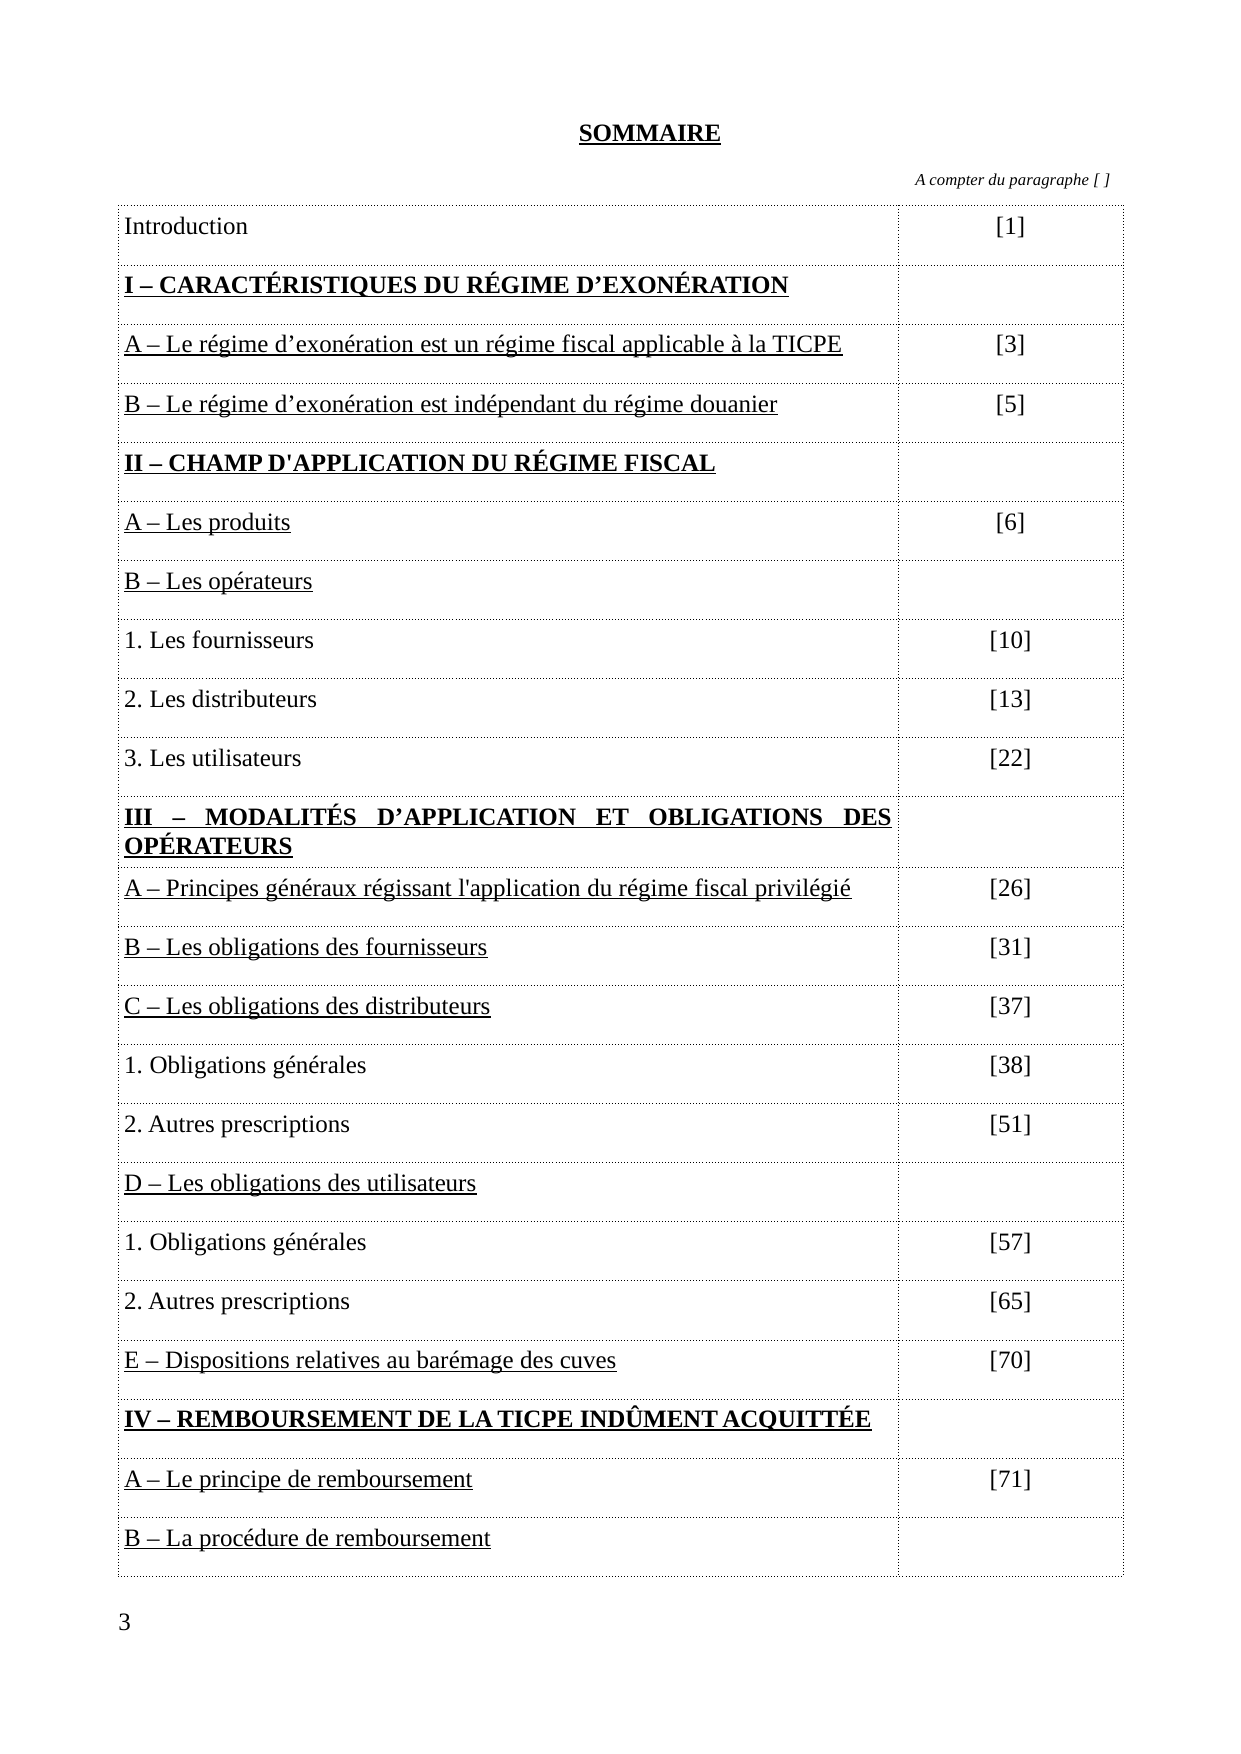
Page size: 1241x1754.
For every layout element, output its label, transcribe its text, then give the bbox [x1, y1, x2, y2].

table_cell [65] [898, 1280, 1123, 1339]
table_cell [70] [898, 1340, 1123, 1398]
table_cell [13] [898, 678, 1123, 737]
table_cell [57] [898, 1221, 1123, 1280]
table_cell A – Principes généraux régissant l'application du régime fiscal privilégié [118, 867, 898, 926]
table_cell [898, 442, 1123, 501]
table_cell B – Le régime d’exonération est indépendant du régime douanier [118, 383, 898, 442]
table_cell [3] [898, 324, 1123, 383]
table_cell [898, 560, 1123, 619]
table_cell A – Le principe de remboursement [118, 1458, 898, 1517]
table_cell [6] [898, 501, 1123, 560]
table_cell I – CARACTÉRISTIQUES DU RÉGIME D’EXONÉRATION [118, 265, 898, 323]
table_cell [898, 1517, 1123, 1576]
table_cell 1. Obligations générales [118, 1044, 898, 1103]
table_cell 2. Les distributeurs [118, 678, 898, 737]
table_cell 2. Autres prescriptions [118, 1103, 898, 1162]
table_cell D – Les obligations des utilisateurs [118, 1162, 898, 1221]
table_cell A – Le régime d’exonération est un régime fiscal applicable à la TICPE [118, 324, 898, 383]
table_cell [10] [898, 619, 1123, 678]
table_header Introduction [118, 205, 898, 264]
table_cell [22] [898, 737, 1123, 796]
table_cell 1. Les fournisseurs [118, 619, 898, 678]
table_cell B – La procédure de remboursement [118, 1517, 898, 1576]
table_cell II – CHAMP D'APPLICATION DU RÉGIME FISCAL [118, 442, 898, 501]
table_cell [37] [898, 985, 1123, 1044]
table_cell [38] [898, 1044, 1123, 1103]
table_cell C – Les obligations des distributeurs [118, 985, 898, 1044]
table_cell III – MODALITÉS D’APPLICATION ET OBLIGATIONS DES OPÉRATEURS [118, 796, 898, 867]
table_cell [898, 1162, 1123, 1221]
table_cell [26] [898, 867, 1123, 926]
table_cell A – Les produits [118, 501, 898, 560]
table_cell E – Dispositions relatives au barémage des cuves [118, 1340, 898, 1398]
table_cell 3. Les utilisateurs [118, 737, 898, 796]
table_cell IV – REMBOURSEMENT DE LA TICPE INDÛMENT ACQUITTÉE [118, 1399, 898, 1458]
table_cell [5] [898, 383, 1123, 442]
table_cell 2. Autres prescriptions [118, 1280, 898, 1339]
table_cell B – Les obligations des fournisseurs [118, 926, 898, 985]
table_header [1] [898, 205, 1123, 264]
table_cell [51] [898, 1103, 1123, 1162]
table_cell [71] [898, 1458, 1123, 1517]
text A compter du paragraphe [ ] [118, 162, 1122, 191]
table_cell [31] [898, 926, 1123, 985]
table_cell 1. Obligations générales [118, 1221, 898, 1280]
table_cell [898, 265, 1123, 323]
table_cell [898, 1399, 1123, 1458]
table_cell [898, 796, 1123, 867]
table_cell B – Les opérateurs [118, 560, 898, 619]
